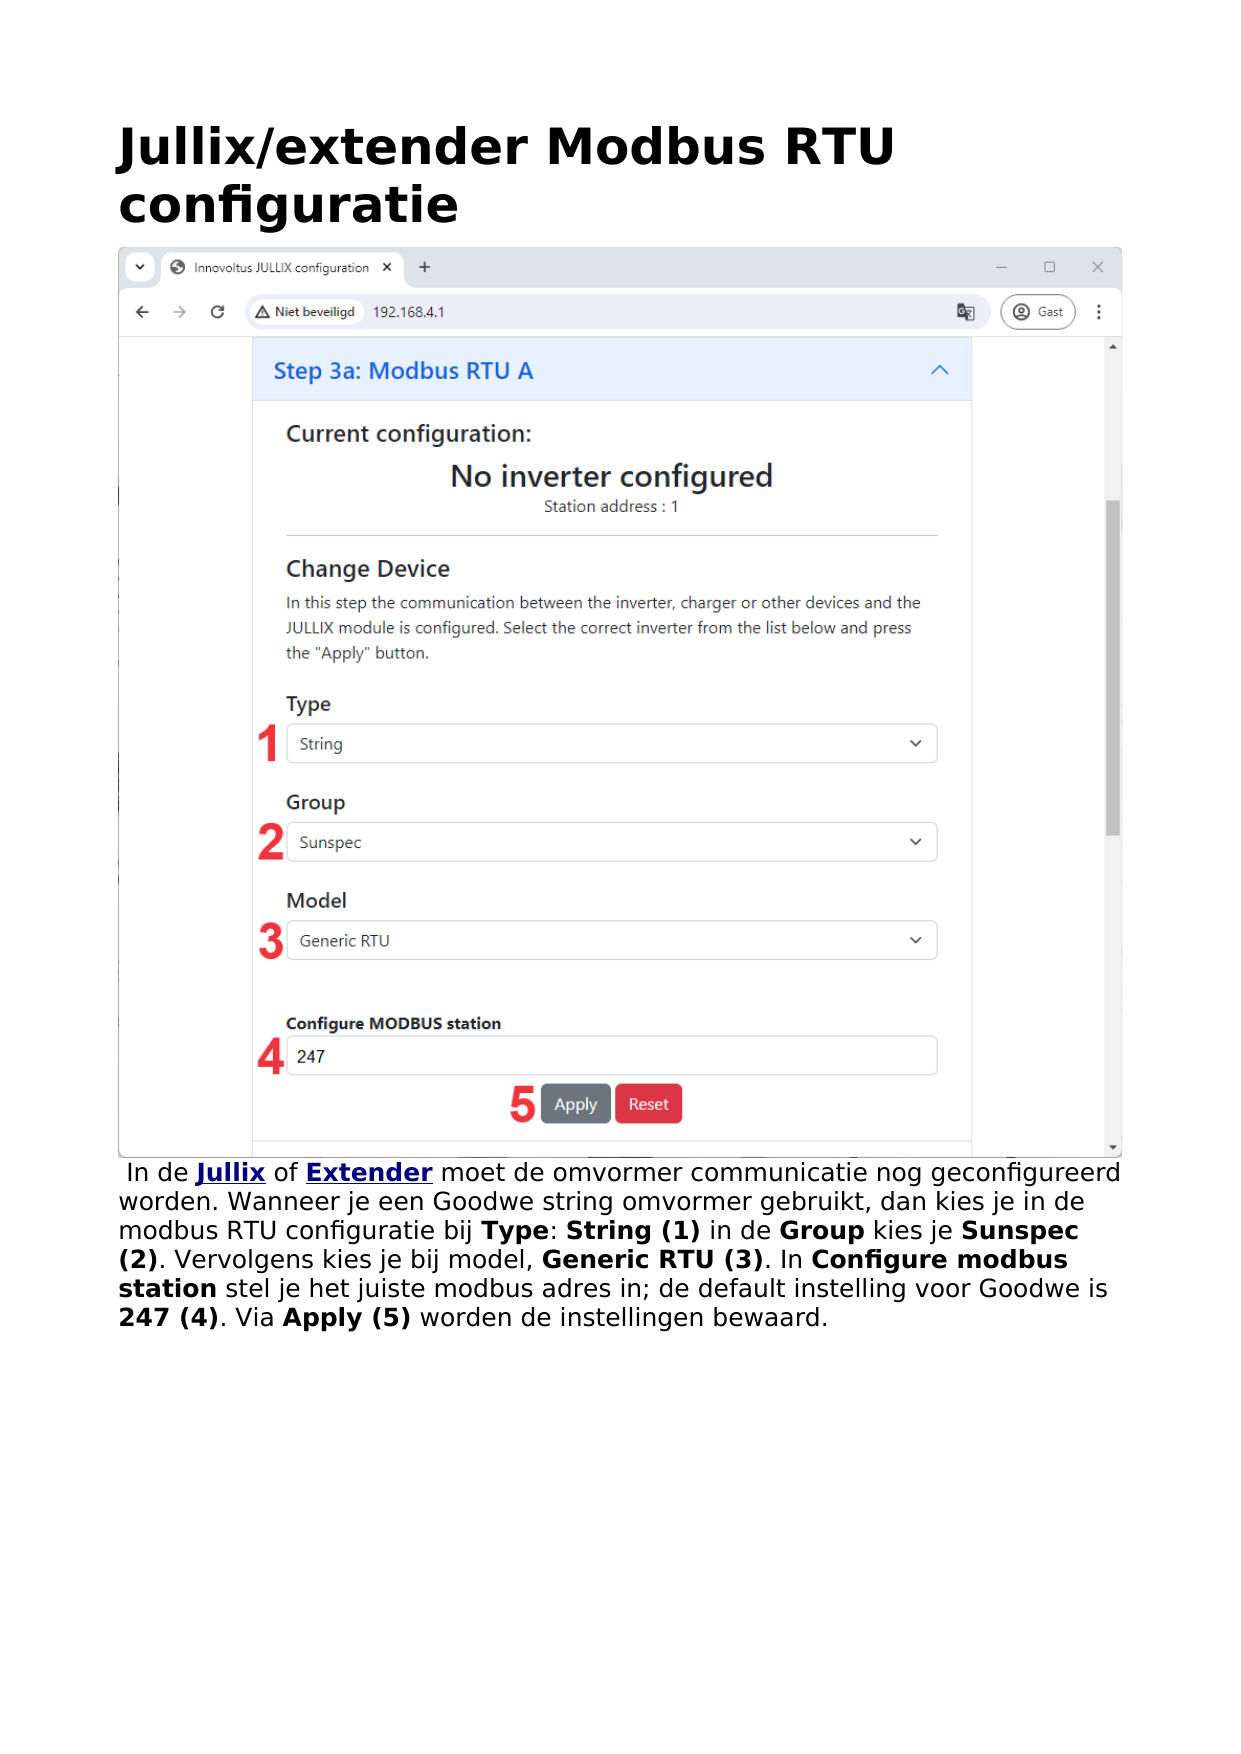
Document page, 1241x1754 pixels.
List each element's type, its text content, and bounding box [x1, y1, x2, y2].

picture [118, 247, 1123, 1158]
subtitle Jullix/extender Modbus RTU configuratie [118, 118, 1122, 234]
text In de Jullix of Extender moet de omvormer communicatie nog geconfigureerd worden. Wanneer je een Goodwe string omvormer gebruikt, dan kies je in de modbus RTU configuratie bij Type: String (1) in de Group kies je Sunspec (2). Vervolgens kies je bij model, Generic RTU (3). In Configure modbus station stel je het juiste modbus adres in; de default instelling voor Goodwe is 247 (4). Via Apply (5) worden de instellingen bewaard. [118, 1158, 1122, 1362]
